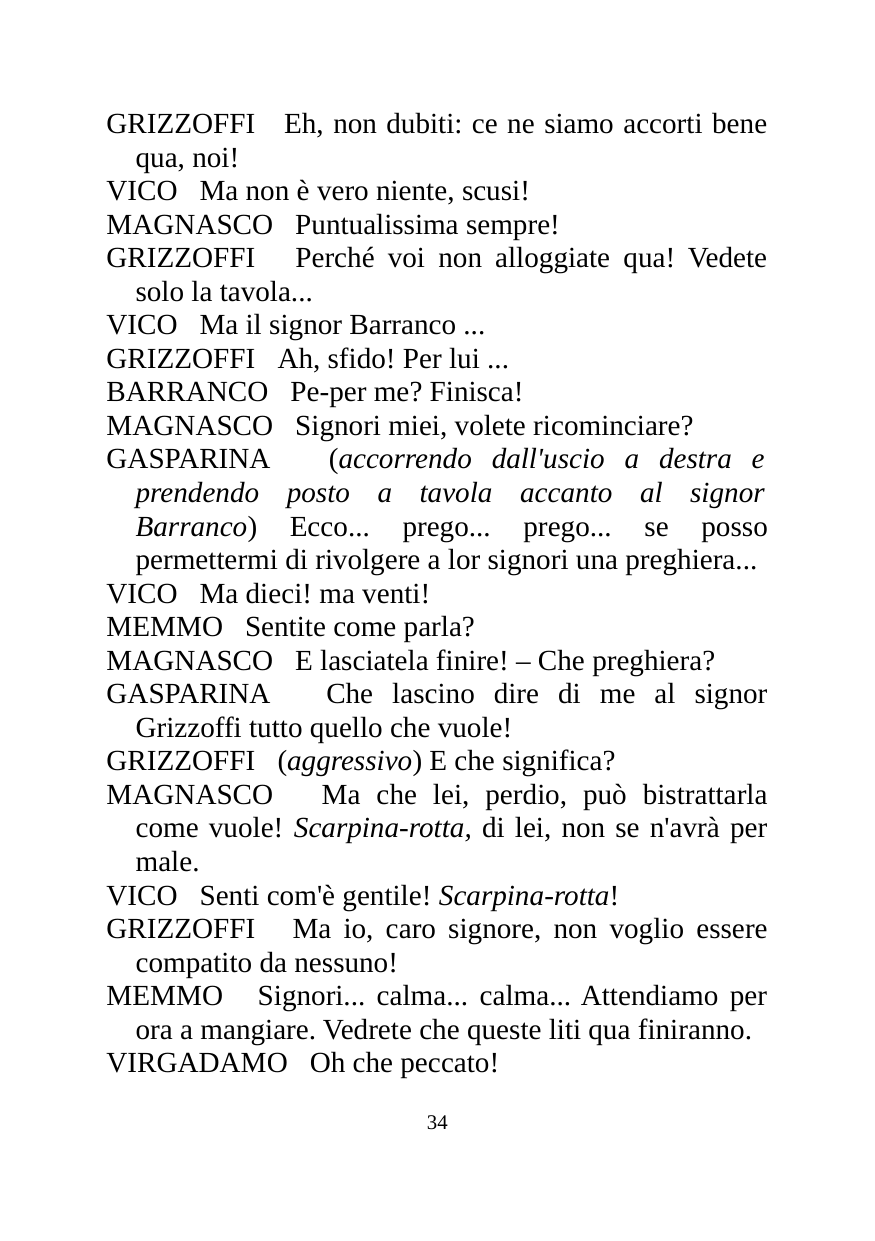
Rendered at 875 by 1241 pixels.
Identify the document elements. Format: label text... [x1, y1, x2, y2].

text MAGNASCO Ma che lei, perdio, può bistrattarla come vuole! Scarpina-rotta, di lei, non se n'avrà per male. [106, 777, 768, 878]
text GRIZZOFFI Perché voi non alloggiate qua! Vedete solo la tavola... [106, 240, 768, 307]
text GRIZZOFFI Ah, sfido! Per lui ... [106, 341, 768, 374]
text VIRGADAMO Oh che peccato! [106, 1045, 768, 1079]
text VICO Senti com'è gentile! Scarpina-rotta! [106, 878, 768, 911]
text MEMMO Signori... calma... calma... Attendiamo per ora a mangiare. Vedrete che queste liti qua finiranno. [106, 978, 768, 1045]
text GRIZZOFFI Ma io, caro signore, non voglio essere compatito da nessuno! [106, 911, 768, 978]
text VICO Ma dieci! ma venti! [106, 576, 768, 609]
text MEMMO Sentite come parla? [106, 609, 768, 643]
text GASPARINA Che lascino dire di me al signor Grizzoffi tutto quello che vuole! [106, 676, 768, 743]
text BARRANCO Pe-per me? Finisca! [106, 374, 768, 408]
text GASPARINA (accorrendo dall'uscio a destra e prendendo posto a tavola accanto al signor Barranco) Ecco... prego... prego... se posso permettermi di rivolgere a lor signori una preghiera... [106, 442, 768, 576]
text GRIZZOFFI (aggressivo) E che significa? [106, 743, 768, 777]
text GRIZZOFFI Eh, non dubiti: ce ne siamo accorti bene qua, noi! [106, 106, 768, 173]
text VICO Ma il signor Barranco ... [106, 307, 768, 341]
text MAGNASCO E lasciatela finire! – Che preghiera? [106, 643, 768, 676]
text MAGNASCO Puntualissima sempre! [106, 207, 768, 240]
text MAGNASCO Signori miei, volete ricominciare? [106, 408, 768, 442]
text VICO Ma non è vero niente, scusi! [106, 173, 768, 207]
